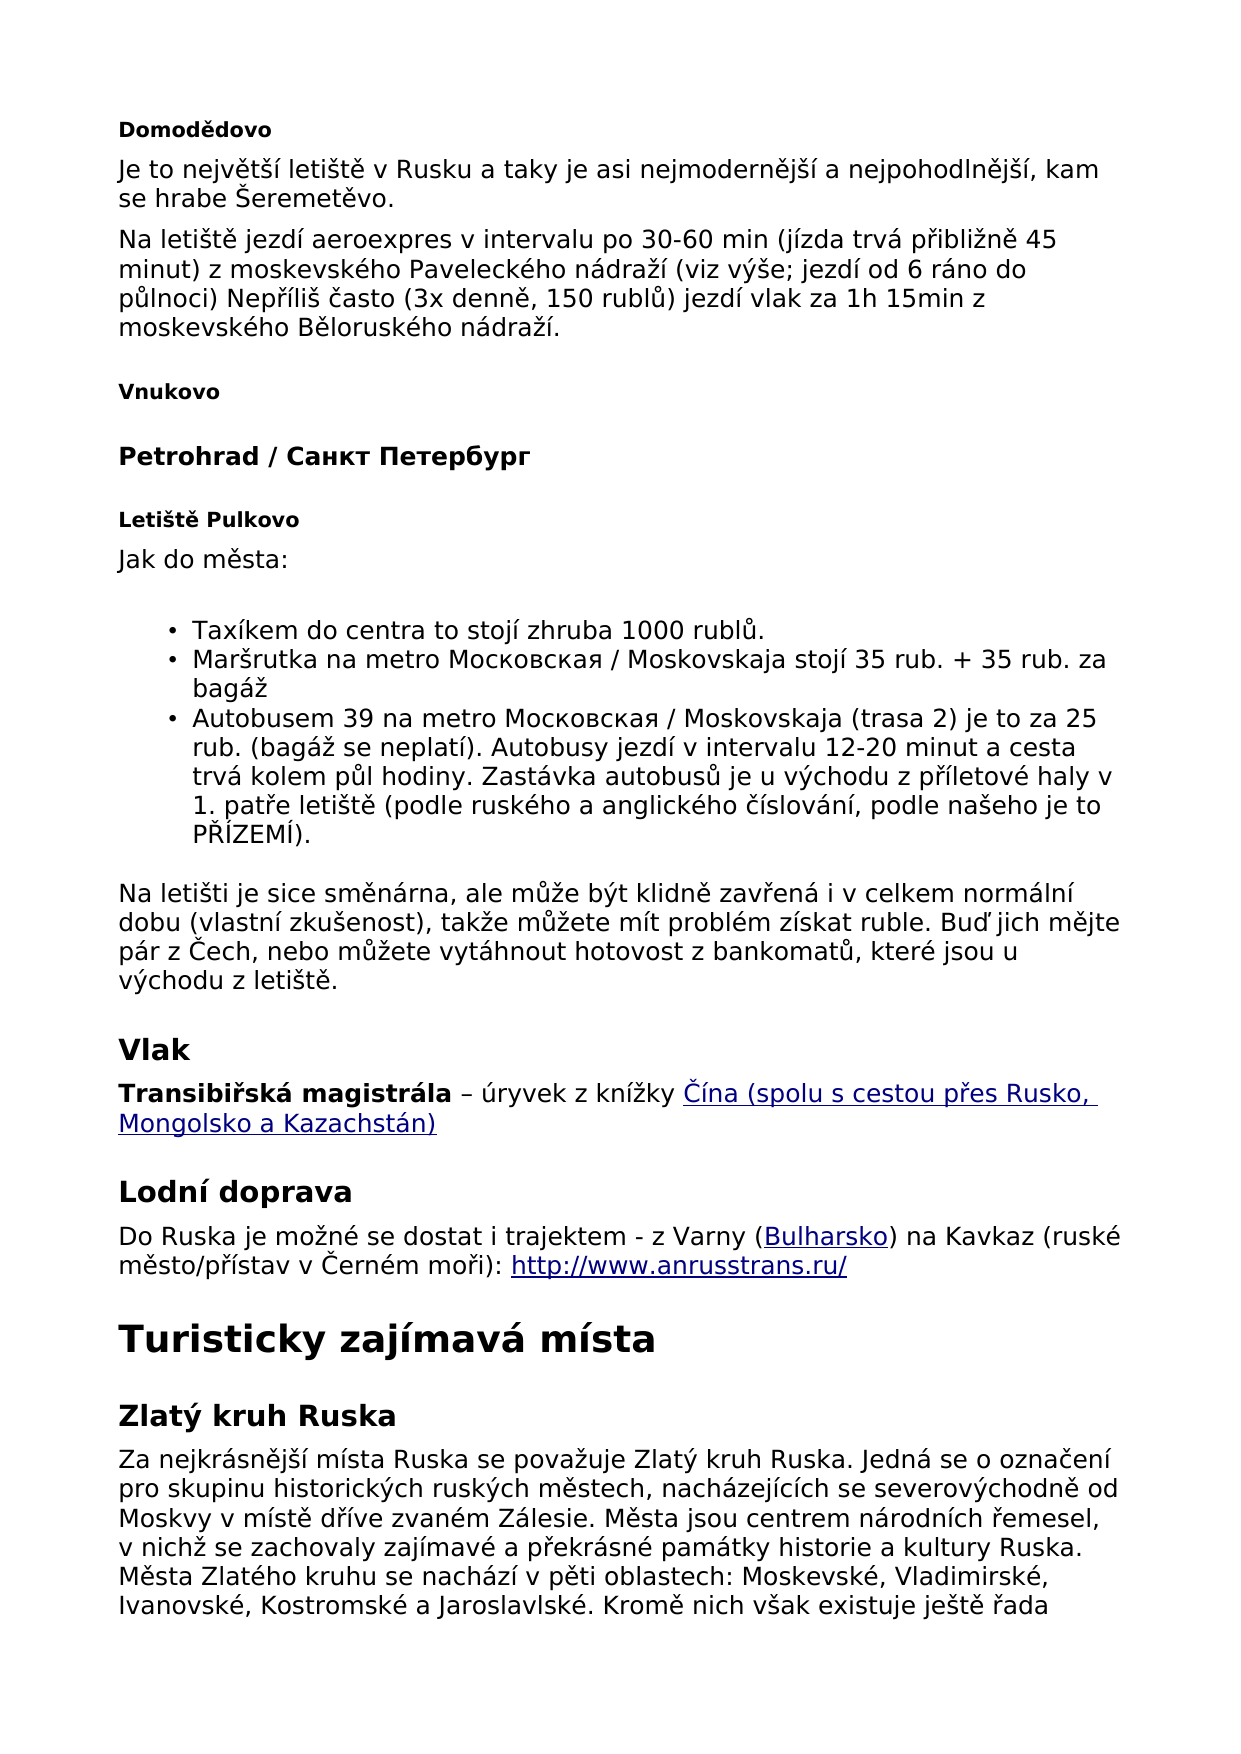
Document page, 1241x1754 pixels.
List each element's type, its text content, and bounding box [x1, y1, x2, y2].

list Maršrutka na metro Московская / Moskovskaja stojí 35 rub. + 35 rub. za bagáž [177, 645, 1122, 704]
list Autobusem 39 na metro Московская / Moskovskaja (trasa 2) je to za 25 rub. (bagáž se neplatí). Autobusy jezdí v intervalu 12-20 minut a cesta trvá kolem půl hodiny. Zastávka autobusů je u východu z příletové haly v 1. patře letiště (podle ruského a anglického číslování, podle našeho je to PŘÍZEMÍ). [177, 704, 1122, 849]
text Na letiště jezdí aeroexpres v intervalu po 30-60 min (jízda trvá přibližně 45 minut) z moskevského Paveleckého nádraží (viz výše; jezdí od 6 ráno do půlnoci) Nepříliš často (3x denně, 150 rublů) jezdí vlak za 1h 15min z moskevského Běloruského nádraží. [118, 226, 1122, 342]
subtitle Vnukovo [118, 380, 1122, 404]
text Transibiřská magistrála – úryvek z knížky Čína (spolu s cestou přes Rusko, Mongolsko a Kazachstán) [118, 1080, 1122, 1138]
text Za nejkrásnější místa Ruska se považuje Zlatý kruh Ruska. Jedná se o označení pro skupinu historických ruských městech, nacházejících se severovýchodně od Moskvy v místě dříve zvaném Zálesie. Města jsou centrem národních řemesel, v nichž se zachovaly zajímavé a překrásné památky historie a kultury Ruska. Města Zlatého kruhu se nachází v pěti oblastech: Moskevské, Vladimirské, Ivanovské, Kostromské a Jaroslavlské. Kromě nich však existuje ještě řada [118, 1445, 1122, 1620]
subtitle Letiště Pulkovo [118, 508, 1122, 533]
list Taxíkem do centra to stojí zhruba 1000 rublů. [177, 616, 1122, 645]
subtitle Turisticky zajímavá místa [118, 1318, 1122, 1361]
text Je to největší letiště v Rusku a taky je asi nejmodernější a nejpohodlnější, kam se hrabe Šeremetěvo. [118, 155, 1122, 213]
text Na letišti je sice směnárna, ale může být klidně zavřená i v celkem normální dobu (vlastní zkušenost), takže můžete mít problém získat ruble. Buď jich mějte pár z Čech, nebo můžete vytáhnout hotovost z bankomatů, které jsou u východu z letiště. [118, 879, 1122, 996]
subtitle Lodní doprava [118, 1176, 1122, 1209]
text Jak do města: [118, 545, 1122, 574]
subtitle Vlak [118, 1033, 1122, 1067]
subtitle Zlatý kruh Ruska [118, 1399, 1122, 1433]
subtitle Domodědovo [118, 118, 1122, 142]
subtitle Petrohrad / Санкт Петербург [118, 442, 1122, 471]
text Do Ruska je možné se dostat i trajektem - z Varny (Bulharsko) na Kavkaz (ruské město/přístav v Černém moři): http://www.anrusstrans.ru/ [118, 1222, 1122, 1280]
